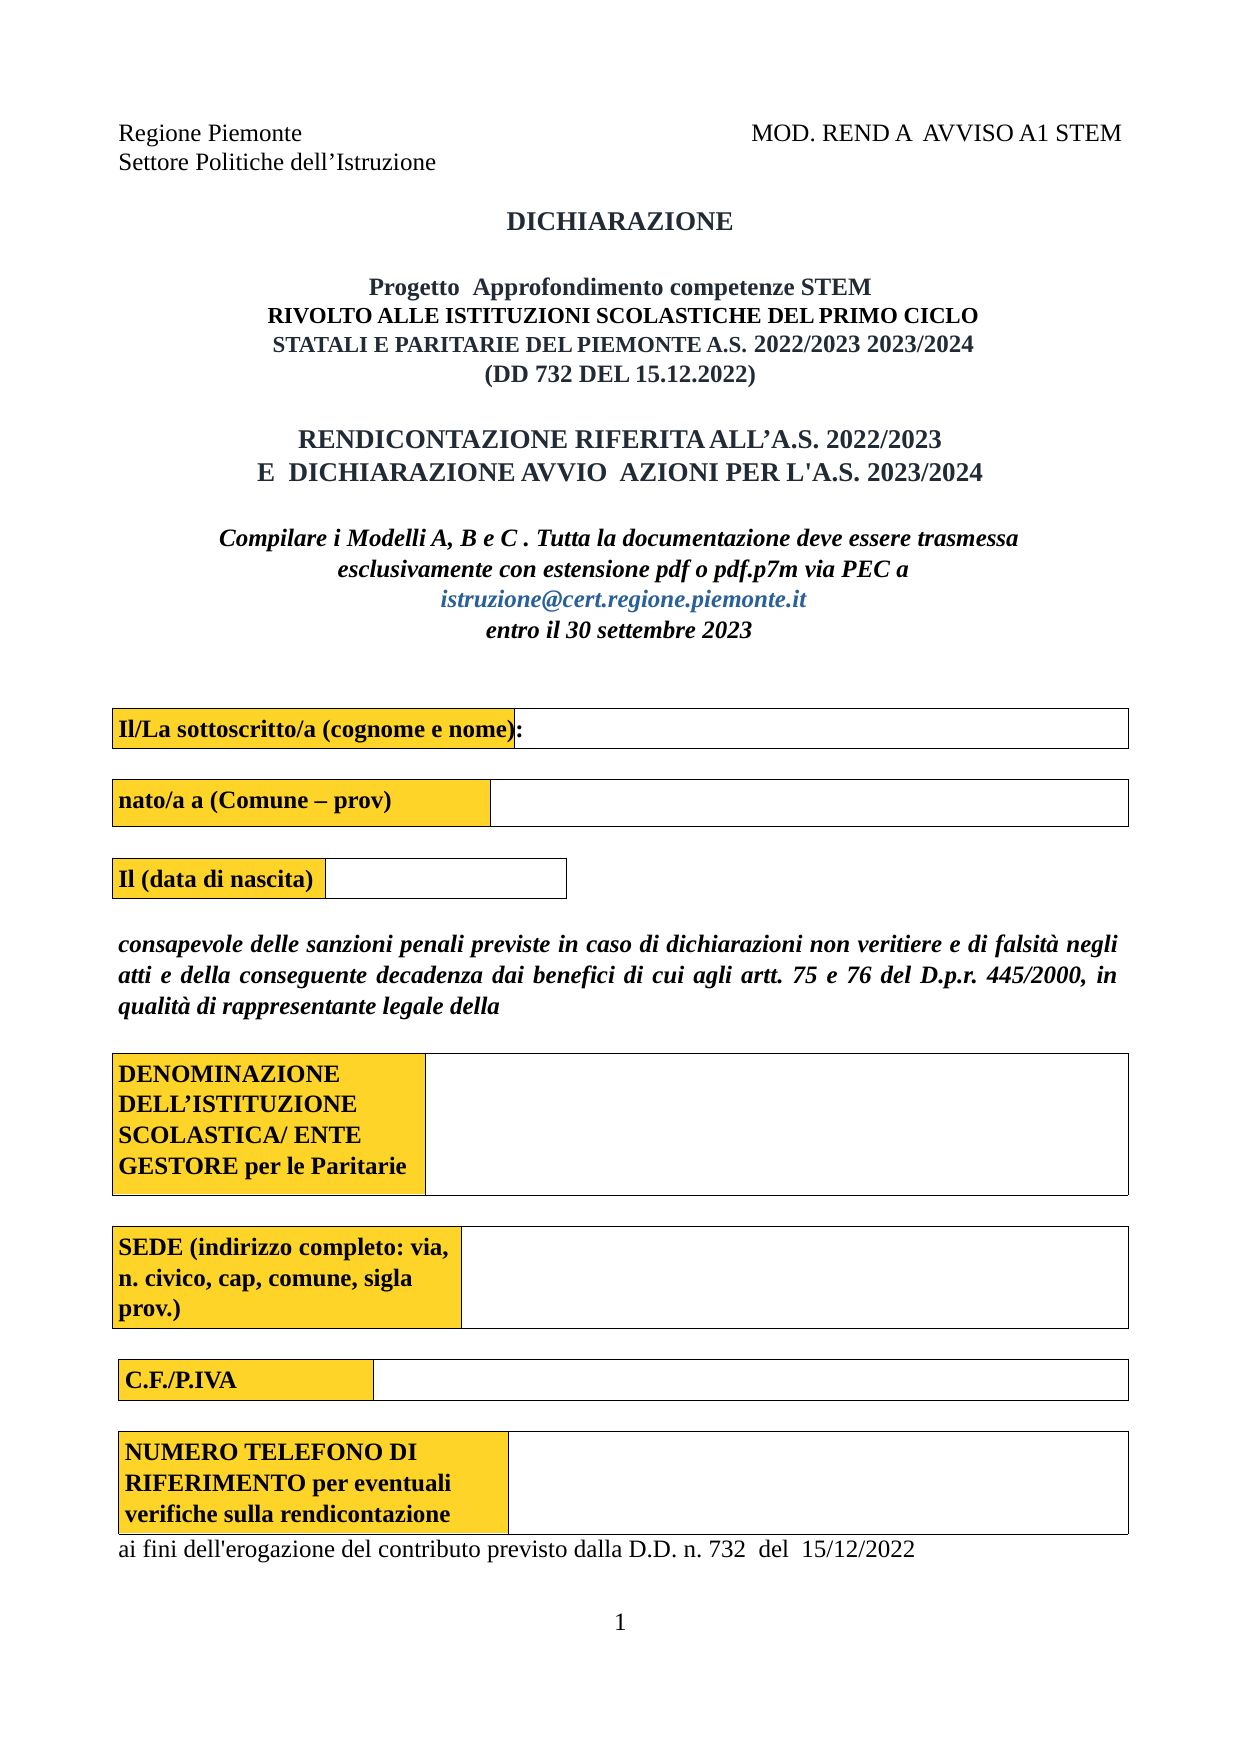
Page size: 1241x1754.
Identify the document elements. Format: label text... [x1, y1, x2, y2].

text (DD 732 DEL 15.12.2022) [118, 359, 1122, 388]
table_header [374, 1360, 1128, 1400]
table_header DENOMINAZIONE DELL’ISTITUZIONE SCOLASTICA/ ENTE GESTORE per le Paritarie [113, 1054, 425, 1194]
table_header [491, 780, 1128, 826]
table_header C.F./P.IVA [119, 1360, 373, 1400]
text consapevole delle sanzioni penali previste in caso di dichiarazioni non veritiere e di falsità negli atti e della conseguente decadenza dai benefici di cui agli artt. 75 e 76 del D.p.r. 445/2000, in qualità di rappresentante legale della [118, 929, 1122, 1020]
table_header NUMERO TELEFONO DI RIFERIMENTO per eventuali verifiche sulla rendicontazione [119, 1432, 508, 1533]
text DICHIARAZIONE [118, 205, 1122, 236]
table_header nato/a a (Comune – prov) [113, 780, 490, 826]
table_header Il (data di nascita) [113, 859, 325, 898]
text esclusivamente con estensione pdf o pdf.p7m via PEC a [118, 554, 1122, 582]
table_header SEDE (indirizzo completo: via, n. civico, cap, comune, sigla prov.) [113, 1227, 461, 1328]
table_header [462, 1227, 1128, 1328]
table_header Il/La sottoscritto/a (cognome e nome): [113, 709, 514, 748]
text STATALI E PARITARIE DEL PIEMONTE A.S. 2022/2023 2023/2024 [118, 329, 1122, 357]
text RENDICONTAZIONE RIFERITA ALL’A.S. 2022/2023 [118, 423, 1122, 454]
text Compilare i Modelli A, B e C . Tutta la documentazione deve essere trasmessa [118, 523, 1122, 552]
text ai fini dell'erogazione del contributo previsto dalla D.D. n. 732 del 15/12/2022 [118, 1535, 1122, 1563]
table_header [509, 1432, 1128, 1533]
table_header [426, 1054, 1128, 1194]
text entro il 30 settembre 2023 [118, 615, 1122, 644]
text Progetto Approfondimento competenze STEM [118, 272, 1122, 300]
text istruzione@cert.regione.piemonte.it [118, 584, 1122, 613]
table_header [326, 859, 566, 898]
text E DICHIARAZIONE AVVIO AZIONI PER L'A.S. 2023/2024 [118, 457, 1122, 488]
text RIVOLTO ALLE ISTITUZIONI SCOLASTICHE DEL PRIMO CICLO [118, 302, 1122, 329]
table_header [515, 709, 1128, 748]
